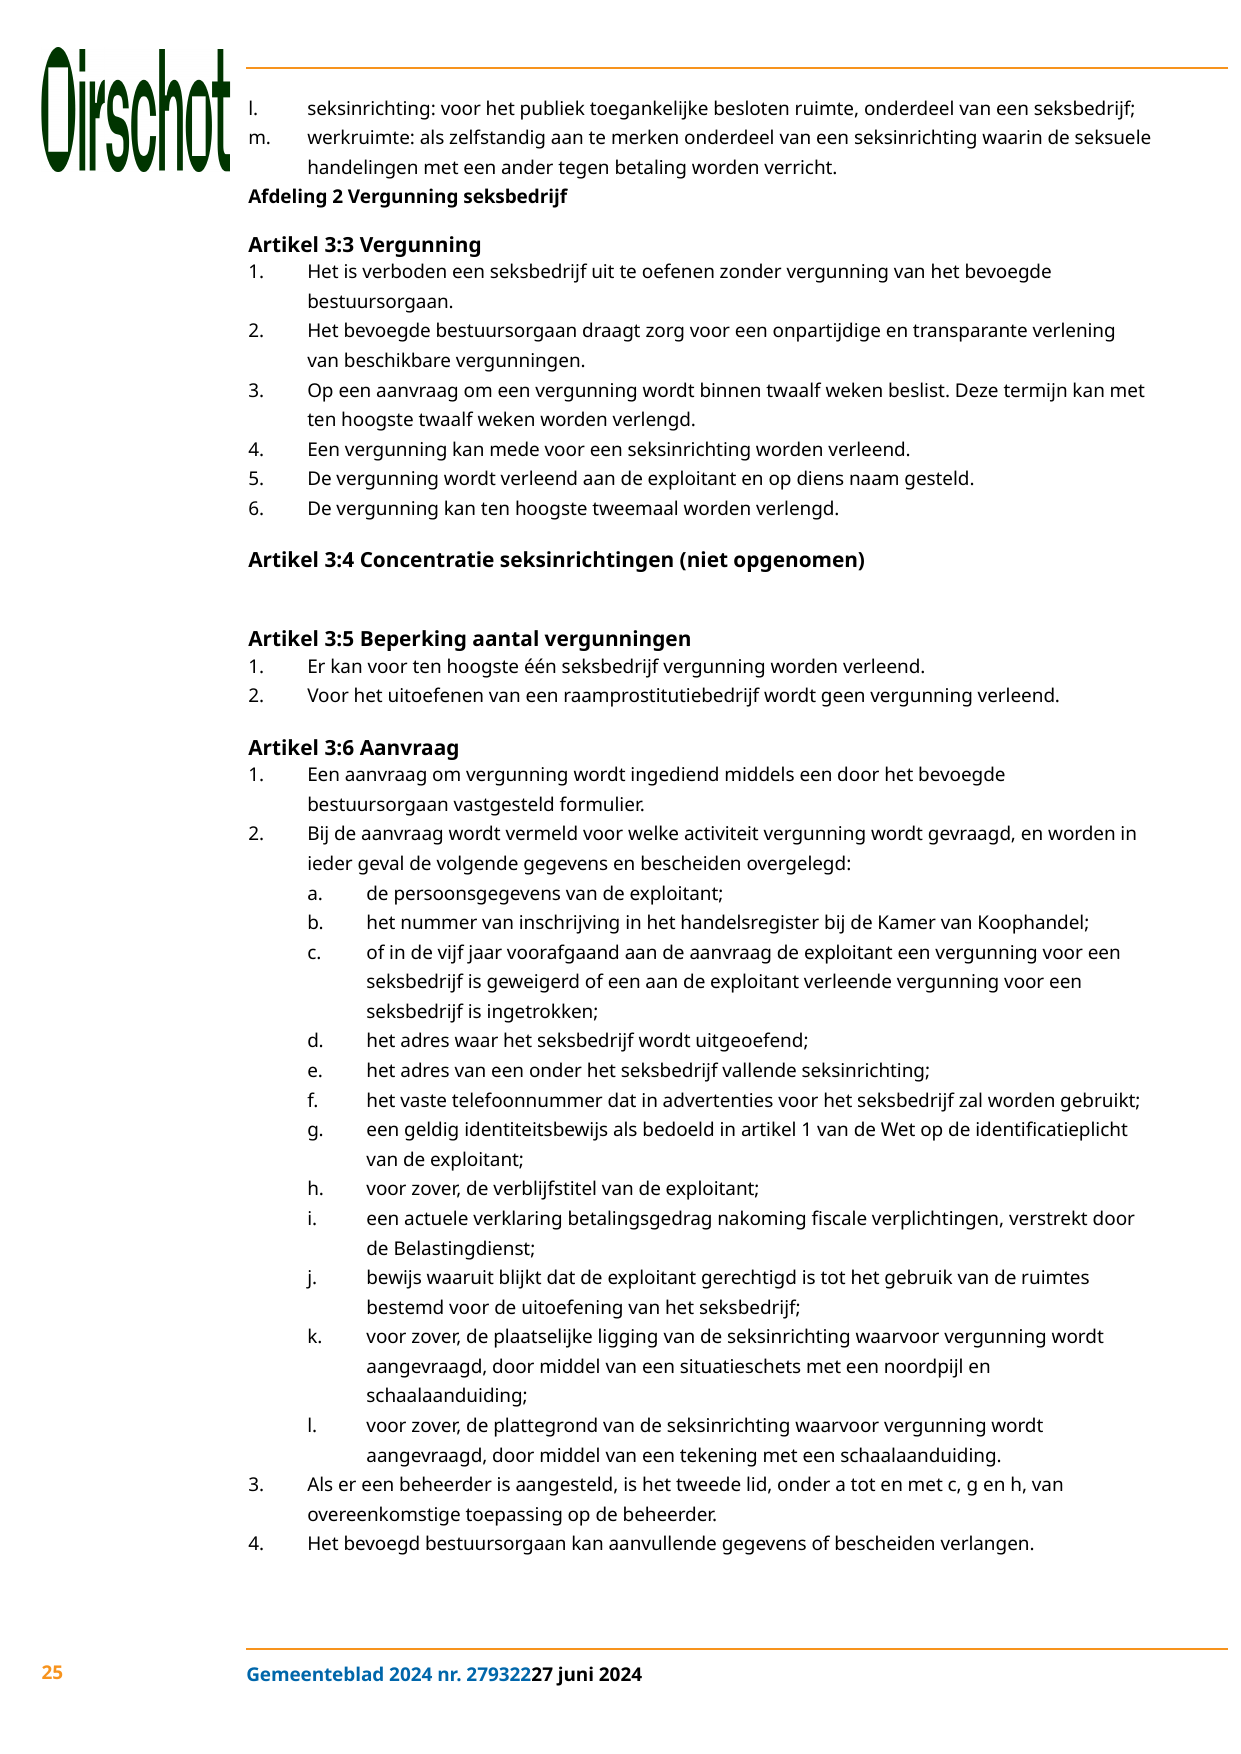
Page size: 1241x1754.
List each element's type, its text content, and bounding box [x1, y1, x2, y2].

text Artikel 3:4 Concentratie seksinrichtingen (niet opgenomen) [248, 546, 1152, 574]
list een geldig identiteitsbewijs als bedoeld in artikel 1 van de Wet op de identificatieplicht van de exploitant; [307, 1116, 1152, 1172]
text Artikel 3:6 Aanvraag [248, 733, 1152, 761]
list het adres van een onder het seksbedrijf vallende seksinrichting; [307, 1057, 1152, 1083]
list het adres waar het seksbedrijf wordt uitgeoefend; [307, 1028, 1152, 1053]
list Een vergunning kan mede voor een seksinrichting worden verleend. [248, 436, 1152, 462]
list het nummer van inschrijving in het handelsregister bij de Kamer van Koophandel; [307, 909, 1152, 935]
list Voor het uitoefenen van een raamprostitutiebedrijf wordt geen vergunning verleend. [248, 682, 1152, 708]
list een actuele verklaring betalingsgedrag nakoming fiscale verplichtingen, verstrekt door de Belastingdienst; [307, 1205, 1152, 1260]
list Bij de aanvraag wordt vermeld voor welke activiteit vergunning wordt gevraagd, en worden in ieder geval de volgende gegevens en bescheiden overgelegd: [248, 821, 1152, 876]
picture [41, 47, 231, 172]
list Er kan voor ten hoogste één seksbedrijf vergunning worden verleend. [248, 653, 1152, 679]
list de persoonsgegevens van de exploitant; [307, 880, 1152, 905]
list of in de vijf jaar voorafgaand aan de aanvraag de exploitant een vergunning voor een seksbedrijf is geweigerd of een aan de exploitant verleende vergunning voor een seksbedrijf is ingetrokken; [307, 939, 1152, 1024]
text Artikel 3:5 Beperking aantal vergunningen [248, 624, 1152, 653]
list Op een aanvraag om een vergunning wordt binnen twaalf weken beslist. Deze termijn kan met ten hoogste twaalf weken worden verlengd. [248, 377, 1152, 432]
list het vaste telefoonnummer dat in advertenties voor het seksbedrijf zal worden gebruikt; [307, 1087, 1152, 1112]
list De vergunning wordt verleend aan de exploitant en op diens naam gesteld. [248, 466, 1152, 491]
list De vergunning kan ten hoogste tweemaal worden verlengd. [248, 495, 1152, 521]
list Als er een beheerder is aangesteld, is het tweede lid, onder a tot en met c, g en h, van overeenkomstige toepassing op de beheerder. [248, 1471, 1152, 1527]
list werkruimte: als zelfstandig aan te merken onderdeel van een seksinrichting waarin de seksuele handelingen met een ander tegen betaling worden verricht. [248, 124, 1152, 180]
list Het bevoegd bestuursorgaan kan aanvullende gegevens of bescheiden verlangen. [248, 1531, 1152, 1556]
text Afdeling 2 Vergunning seksbedrijf [248, 183, 1152, 209]
list Het bevoegde bestuursorgaan draagt zorg voor een onpartijdige en transparante verlening van beschikbare vergunningen. [248, 318, 1152, 373]
list voor zover, de plattegrond van de seksinrichting waarvoor vergunning wordt aangevraagd, door middel van een tekening met een schaalaanduiding. [307, 1412, 1152, 1467]
list voor zover, de verblijfstitel van de exploitant; [307, 1176, 1152, 1201]
list voor zover, de plaatselijke ligging van de seksinrichting waarvoor vergunning wordt aangevraagd, door middel van een situatieschets met een noordpijl en schaalaanduiding; [307, 1323, 1152, 1408]
list seksinrichting: voor het publiek toegankelijke besloten ruimte, onderdeel van een seksbedrijf; [248, 95, 1152, 121]
list bewijs waaruit blijkt dat de exploitant gerechtigd is tot het gebruik van de ruimtes bestemd voor de uitoefening van het seksbedrijf; [307, 1264, 1152, 1319]
list Het is verboden een seksbedrijf uit te oefenen zonder vergunning van het bevoegde bestuursorgaan. [248, 258, 1152, 314]
text Artikel 3:3 Vergunning [248, 230, 1152, 258]
list Een aanvraag om vergunning wordt ingediend middels een door het bevoegde bestuursorgaan vastgesteld formulier. [248, 761, 1152, 817]
